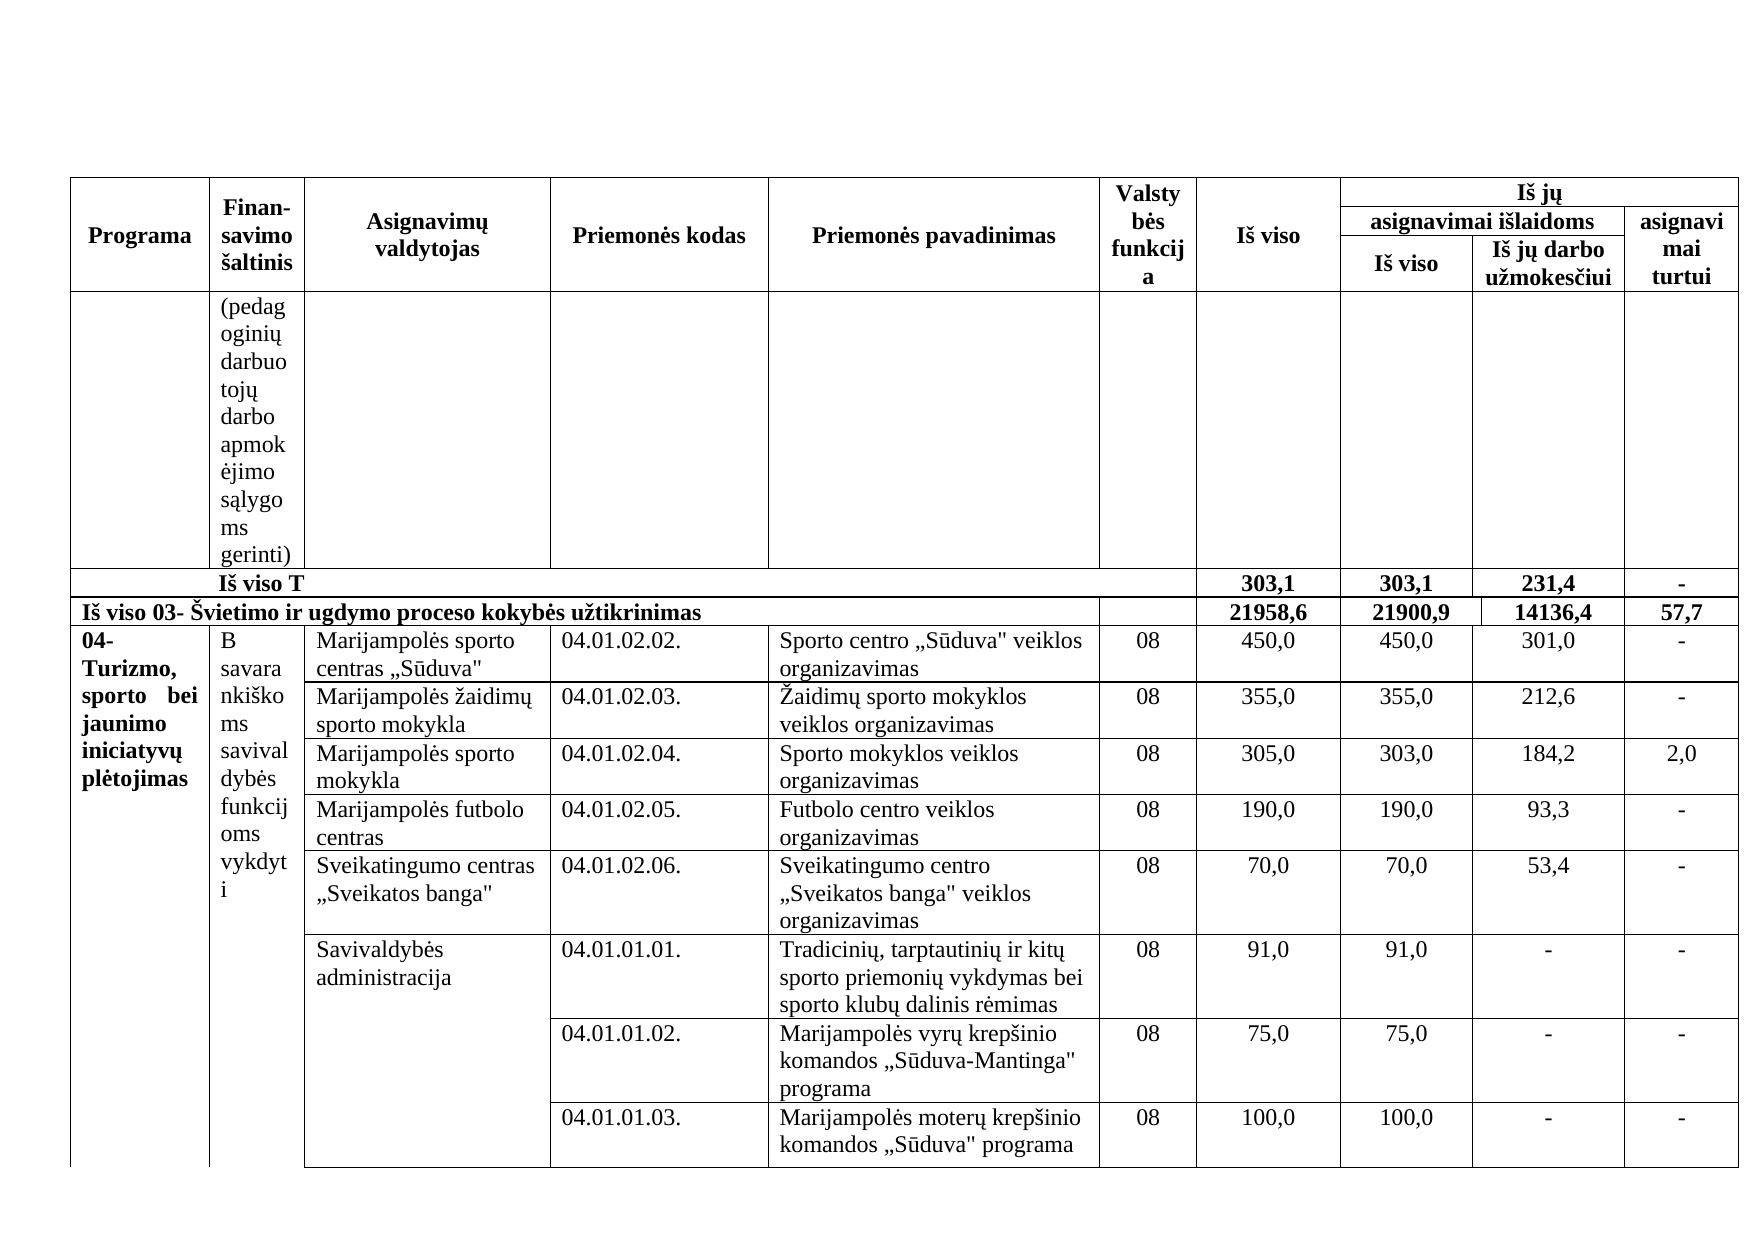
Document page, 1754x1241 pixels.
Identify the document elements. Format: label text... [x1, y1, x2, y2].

table_cell 93,3 [1473, 795, 1624, 850]
table_cell B savarankiškoms savivaldybės funkcijoms vykdyti [210, 626, 304, 1167]
table_cell (pedagoginių darbuotojų darbo apmokėjimo sąlygoms gerinti) [210, 292, 304, 568]
table_cell [1473, 292, 1624, 568]
table_cell 14136,4 [1482, 598, 1624, 625]
table_cell Tradicinių, tarptautinių ir kitų sporto priemonių vykdymas bei sporto klubų dalinis rėmimas [769, 935, 1099, 1018]
table_cell 450,0 [1197, 626, 1340, 681]
table_cell Sporto mokyklos veiklos organizavimas [769, 739, 1099, 794]
table_cell 212,6 [1473, 683, 1624, 738]
table_cell - [1625, 569, 1738, 596]
table_cell Sveikatingumo centro „Sveikatos banga" veiklos organizavimas [769, 851, 1099, 934]
table_cell 08 [1100, 935, 1196, 1018]
table_cell Žaidimų sporto mokyklos veiklos organizavimas [769, 683, 1099, 738]
table_cell Savivaldybės administracija [305, 935, 550, 1018]
table_header Iš jų [1341, 178, 1738, 206]
table_cell 08 [1100, 1019, 1196, 1102]
table_cell - [1473, 935, 1624, 1018]
table_cell Marijampolės žaidimų sporto mokykla [305, 683, 550, 738]
table_cell 08 [1100, 683, 1196, 738]
table_cell 100,0 [1341, 1103, 1472, 1167]
table_cell 08 [1100, 795, 1196, 850]
table_cell 184,2 [1473, 739, 1624, 794]
table_cell Iš viso [1341, 236, 1472, 291]
table_cell - [1625, 935, 1738, 1018]
table_cell [1100, 598, 1196, 625]
table_cell 08 [1100, 851, 1196, 934]
table_cell 305,0 [1197, 739, 1340, 794]
table_cell 100,0 [1197, 1103, 1340, 1167]
table_cell 2,0 [1625, 739, 1738, 794]
table_cell 04.01.01.03. [551, 1103, 768, 1167]
table_cell 04.01.02.06. [551, 851, 768, 934]
table_cell asignavimai išlaidoms [1341, 207, 1624, 234]
table_cell - [1625, 1019, 1738, 1102]
table_cell 04.01.02.05. [551, 795, 768, 850]
table_cell 303,1 [1341, 569, 1472, 596]
table_cell Marijampolės moterų krepšinio komandos „Sūduva" programa [769, 1103, 1099, 1167]
table_cell 190,0 [1341, 795, 1472, 850]
table_cell 301,0 [1473, 626, 1624, 681]
table_header Finan-savimo šaltinis [210, 178, 304, 291]
table_cell Iš viso T [71, 569, 1196, 596]
table_cell [305, 1102, 550, 1167]
table_cell [769, 292, 1099, 568]
table_cell 53,4 [1473, 851, 1624, 934]
table_cell Marijampolės sporto centras „Sūduva" [305, 626, 550, 681]
table_cell 303,0 [1341, 739, 1472, 794]
table_cell 04.01.01.01. [551, 935, 768, 1018]
table_cell 04.01.02.03. [551, 683, 768, 738]
table_cell Sporto centro „Sūduva" veiklos organizavimas [769, 626, 1099, 681]
table_cell 70,0 [1341, 851, 1472, 934]
table_cell Marijampolės vyrų krepšinio komandos „Sūduva-Mantinga" programa [769, 1019, 1099, 1102]
table_cell 75,0 [1197, 1019, 1340, 1102]
table_cell - [1625, 292, 1738, 568]
table_cell [305, 1018, 550, 1102]
table_cell [1197, 292, 1340, 568]
table_header Programa [71, 178, 209, 291]
table_cell 08 [1100, 626, 1196, 681]
table_cell [71, 292, 209, 568]
table_cell Marijampolės futbolo centras [305, 795, 550, 850]
table_cell 08 [1100, 739, 1196, 794]
table_cell Iš viso 03- Švietimo ir ugdymo proceso kokybės užtikrinimas [71, 598, 1099, 625]
table_cell 04.01.02.04. [551, 739, 768, 794]
table_cell 190,0 [1197, 795, 1340, 850]
table_cell Iš jų darbo užmokesčiui [1473, 236, 1624, 291]
table_cell 04.01.01.02. [551, 1019, 768, 1102]
table_cell - [1625, 683, 1738, 738]
table_cell - [1625, 851, 1738, 934]
table_cell asignavimai turtui įsigyti [1625, 207, 1738, 291]
table_header Asignavimų valdytojas [305, 178, 550, 291]
table_cell - [1625, 1103, 1738, 1167]
table_cell - [1473, 1103, 1624, 1167]
table_header Iš viso [1197, 178, 1340, 291]
table_header Priemonės kodas [551, 178, 768, 291]
table_cell 08 [1100, 1103, 1196, 1167]
table_header Valstybės funkcija [1100, 178, 1196, 291]
table_cell Sveikatingumo centras „Sveikatos banga" [305, 851, 550, 934]
table_cell [551, 292, 768, 568]
table_cell Marijampolės sporto mokykla [305, 739, 550, 794]
table_cell 303,1 [1197, 569, 1340, 596]
table_cell 231,4 [1473, 569, 1624, 596]
table_cell - [1625, 795, 1738, 850]
table_cell - [1473, 1019, 1624, 1102]
table_cell 57,7 [1625, 598, 1738, 625]
table_cell 91,0 [1341, 935, 1472, 1018]
table_cell 04- Turizmo, sporto bei jaunimo iniciatyvų plėtojimas [71, 626, 209, 1167]
table_cell [305, 292, 550, 568]
table_cell 355,0 [1197, 683, 1340, 738]
table_cell Futbolo centro veiklos organizavimas [769, 795, 1099, 850]
table_cell - [1625, 626, 1738, 681]
table_cell 21900,9 [1341, 598, 1481, 625]
table_cell [1100, 292, 1196, 568]
table_cell 21958,6 [1197, 598, 1340, 625]
table_cell 04.01.02.02. [551, 626, 768, 681]
table_cell 355,0 [1341, 683, 1472, 738]
table_header Priemonės pavadinimas [769, 178, 1099, 291]
table_cell 450,0 [1341, 626, 1472, 681]
table_cell 75,0 [1341, 1019, 1472, 1102]
table_cell [1341, 292, 1472, 568]
table_cell 91,0 [1197, 935, 1340, 1018]
table_cell 70,0 [1197, 851, 1340, 934]
